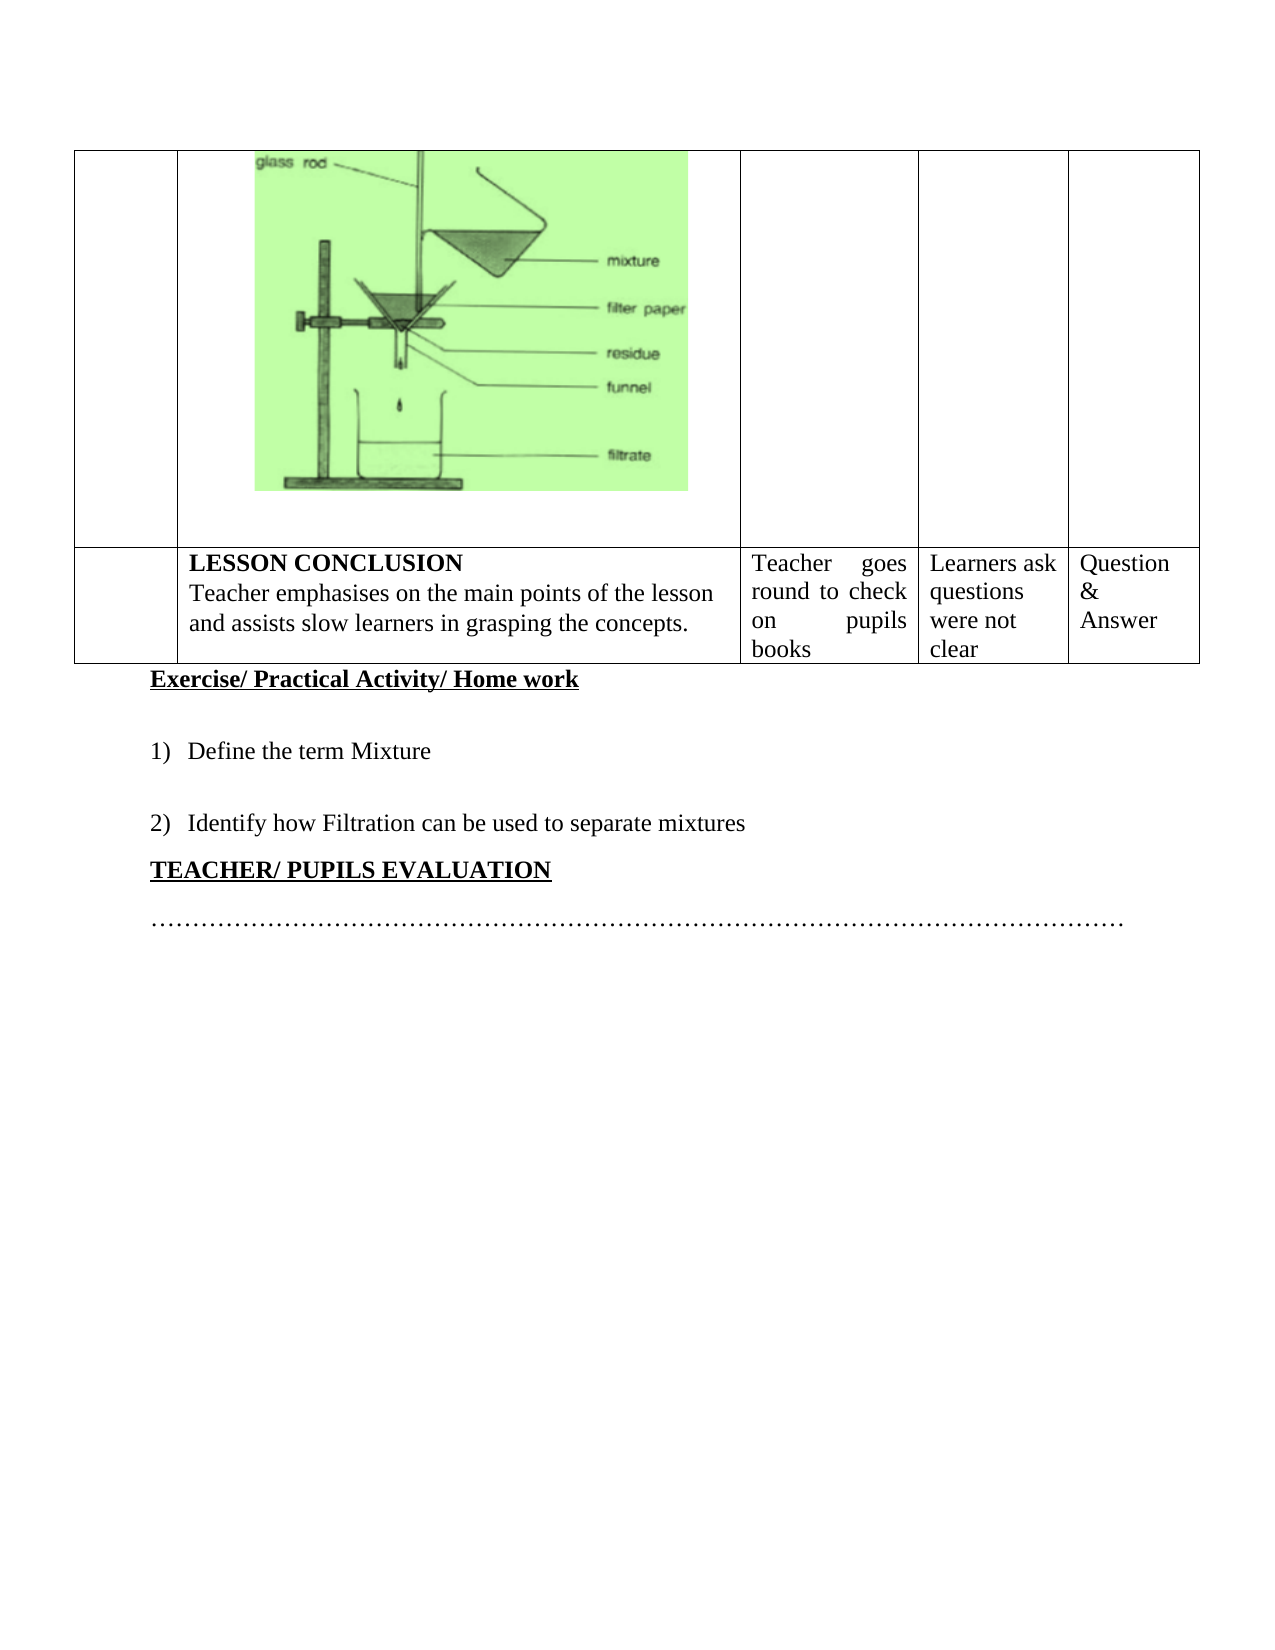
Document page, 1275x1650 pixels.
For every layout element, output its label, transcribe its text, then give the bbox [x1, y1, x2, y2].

table_cell LESSON CONCLUSION Teacher emphasises on the main points of the lesson and assists slow learners in grasping the concepts. [178, 548, 740, 663]
table_cell Question & Answer [1069, 548, 1199, 663]
list Identify how Filtration can be used to separate mixtures [150, 808, 1125, 837]
table_cell Different types of mixtures Homogeneous mixture, examples: sugar water (sugar solution) Sea water Air Blood Heterogeneous mixture, examples Soil Salt Fruit salad sand in water Marbles Corks Oil and water Soups and stews Methods of separating mixtures Filtration Filtration is the process of separating insoluble particles from liquids using filter paper, for example, separating the sand from a mixture of sand and water. Set the apparatus as shown in the diagram below Pour the mixture into the filter funnel The solvent will go through and be collected in the beaker as the filtrate The insoluble solid will be collected from the funnel as the residue [178, 151, 740, 547]
list Define the term Mixture [150, 736, 1125, 765]
table_cell Learners ask questions were not clear [919, 548, 1068, 663]
text TEACHER/ PUPILS EVALUATION [150, 855, 1125, 884]
text Exercise/ Practical Activity/ Home work [150, 664, 1125, 692]
table_cell [75, 548, 177, 663]
table_cell [919, 151, 1068, 547]
table_cell [1069, 151, 1199, 547]
table_cell [741, 151, 918, 547]
table_cell [75, 151, 177, 547]
table_cell Teacher goes round to check on pupils books [741, 548, 918, 663]
text ……………………………………………………………………………………………………… [150, 903, 1125, 931]
